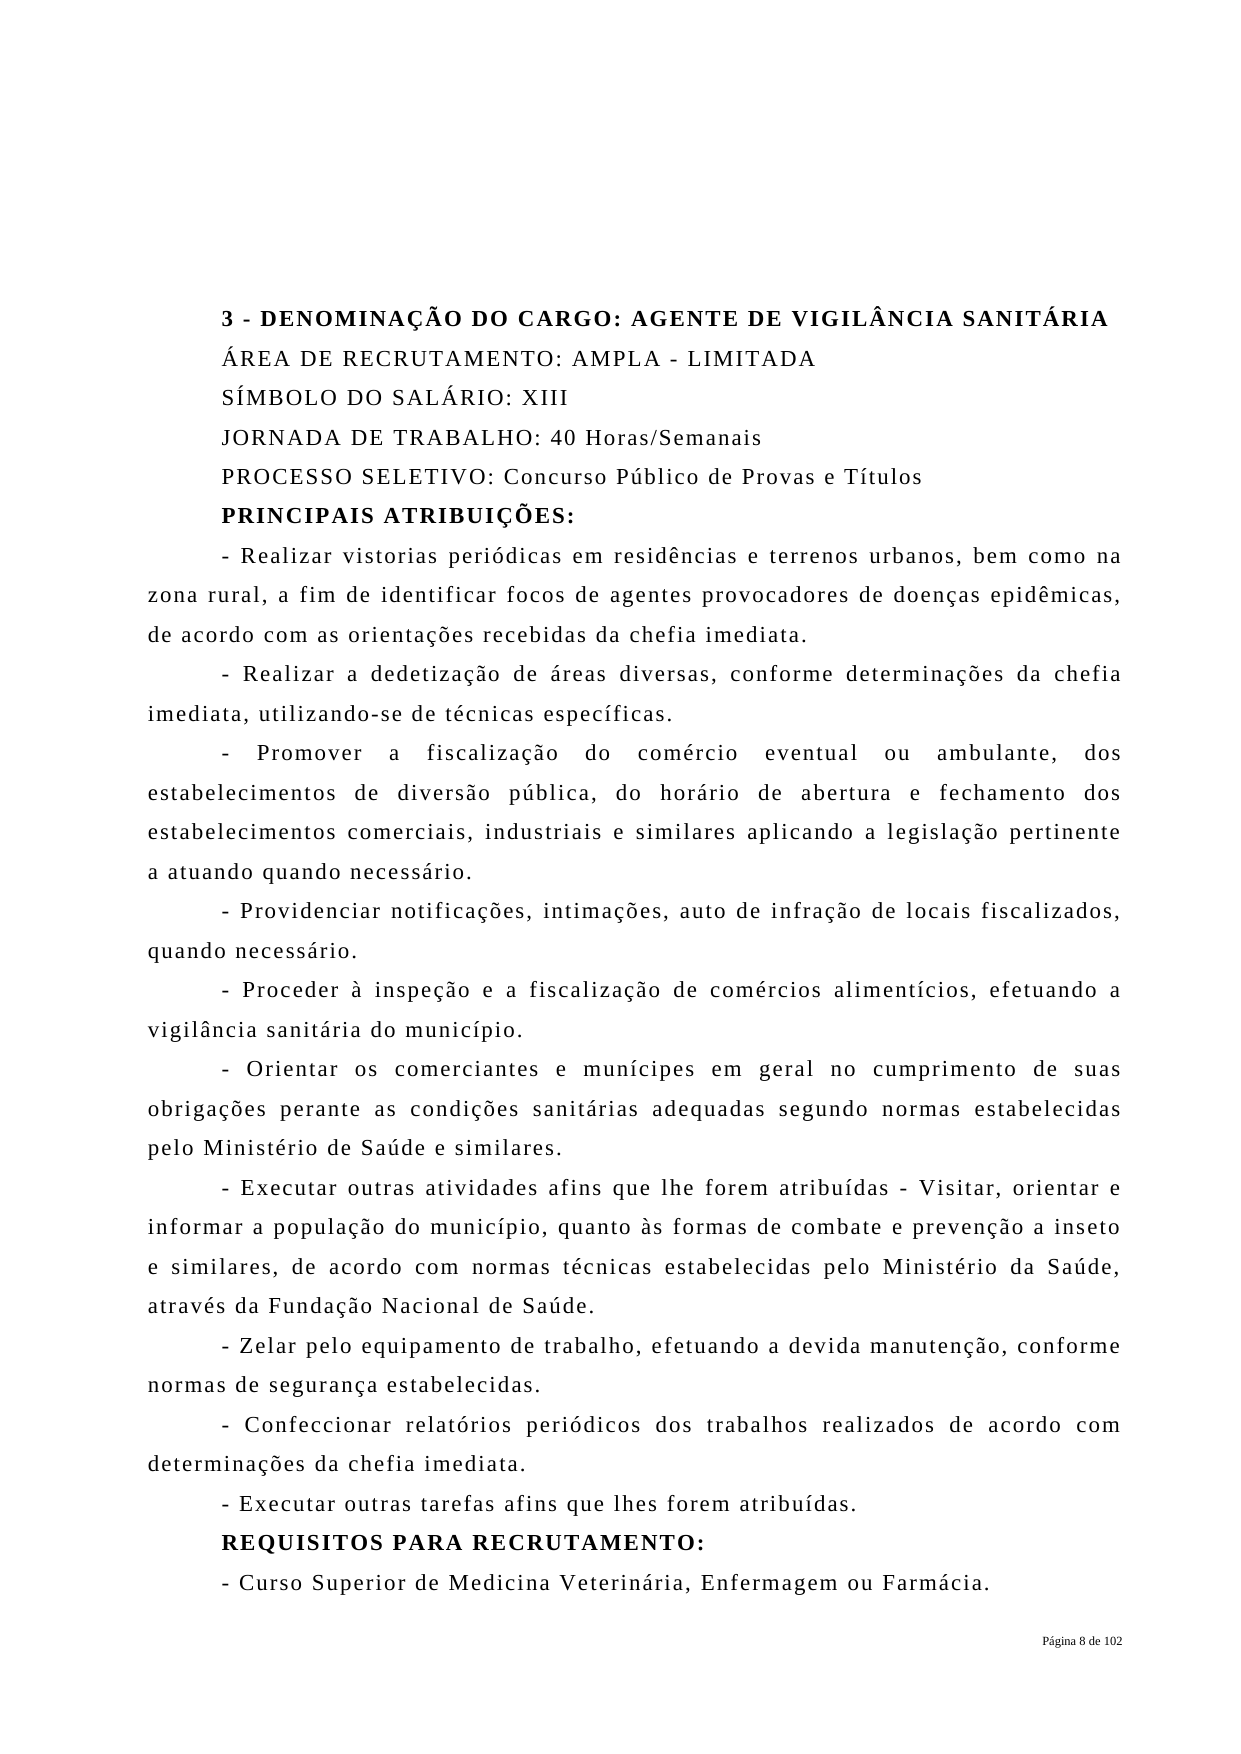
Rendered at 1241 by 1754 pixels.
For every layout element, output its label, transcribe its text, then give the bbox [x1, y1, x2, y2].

text - Orientar os comerciantes e munícipes em geral no cumprimento de suas obrigações perante as condições sanitárias adequadas segundo normas estabelecidas pelo Ministério de Saúde e similares. [148, 1055, 1122, 1161]
text PROCESSO SELETIVO: Concurso Público de Provas e Títulos [148, 463, 1122, 489]
text - Realizar vistorias periódicas em residências e terrenos urbanos, bem como na zona rural, a fim de identificar focos de agentes provocadores de doenças epidêmicas, de acordo com as orientações recebidas da chefia imediata. [148, 542, 1122, 647]
text - Executar outras tarefas afins que lhes forem atribuídas. [148, 1489, 1122, 1516]
text - Zelar pelo equipamento de trabalho, efetuando a devida manutenção, conforme normas de segurança estabelecidas. [148, 1332, 1122, 1397]
text - Proceder à inspeção e a fiscalização de comércios alimentícios, efetuando a vigilância sanitária do município. [148, 976, 1122, 1042]
text PRINCIPAIS ATRIBUIÇÕES: [148, 503, 1122, 529]
text 3 - DENOMINAÇÃO DO CARGO: AGENTE DE VIGILÂNCIA SANITÁRIA [148, 305, 1122, 332]
text - Promover a fiscalização do comércio eventual ou ambulante, dos estabelecimentos de diversão pública, do horário de abertura e fechamento dos estabelecimentos comerciais, industriais e similares aplicando a legislação pertinente a atuando quando necessário. [148, 739, 1122, 884]
text - Realizar a dedetização de áreas diversas, conforme determinações da chefia imediata, utilizando-se de técnicas específicas. [148, 661, 1122, 726]
text JORNADA DE TRABALHO: 40 Horas/Semanais [148, 424, 1122, 450]
text SÍMBOLO DO SALÁRIO: XIII [148, 384, 1122, 411]
text - Confeccionar relatórios periódicos dos trabalhos realizados de acordo com determinações da chefia imediata. [148, 1411, 1122, 1476]
text - Executar outras atividades afins que lhe forem atribuídas - Visitar, orientar e informar a população do município, quanto às formas de combate e prevenção a inseto e similares, de acordo com normas técnicas estabelecidas pelo Ministério da Saúde, através da Fundação Nacional de Saúde. [148, 1174, 1122, 1318]
text ÁREA DE RECRUTAMENTO: AMPLA - LIMITADA [148, 345, 1122, 371]
text - Providenciar notificações, intimações, auto de infração de locais fiscalizados, quando necessário. [148, 897, 1122, 963]
text - Curso Superior de Medicina Veterinária, Enfermagem ou Farmácia. [148, 1568, 1122, 1595]
text REQUISITOS PARA RECRUTAMENTO: [148, 1529, 1122, 1555]
